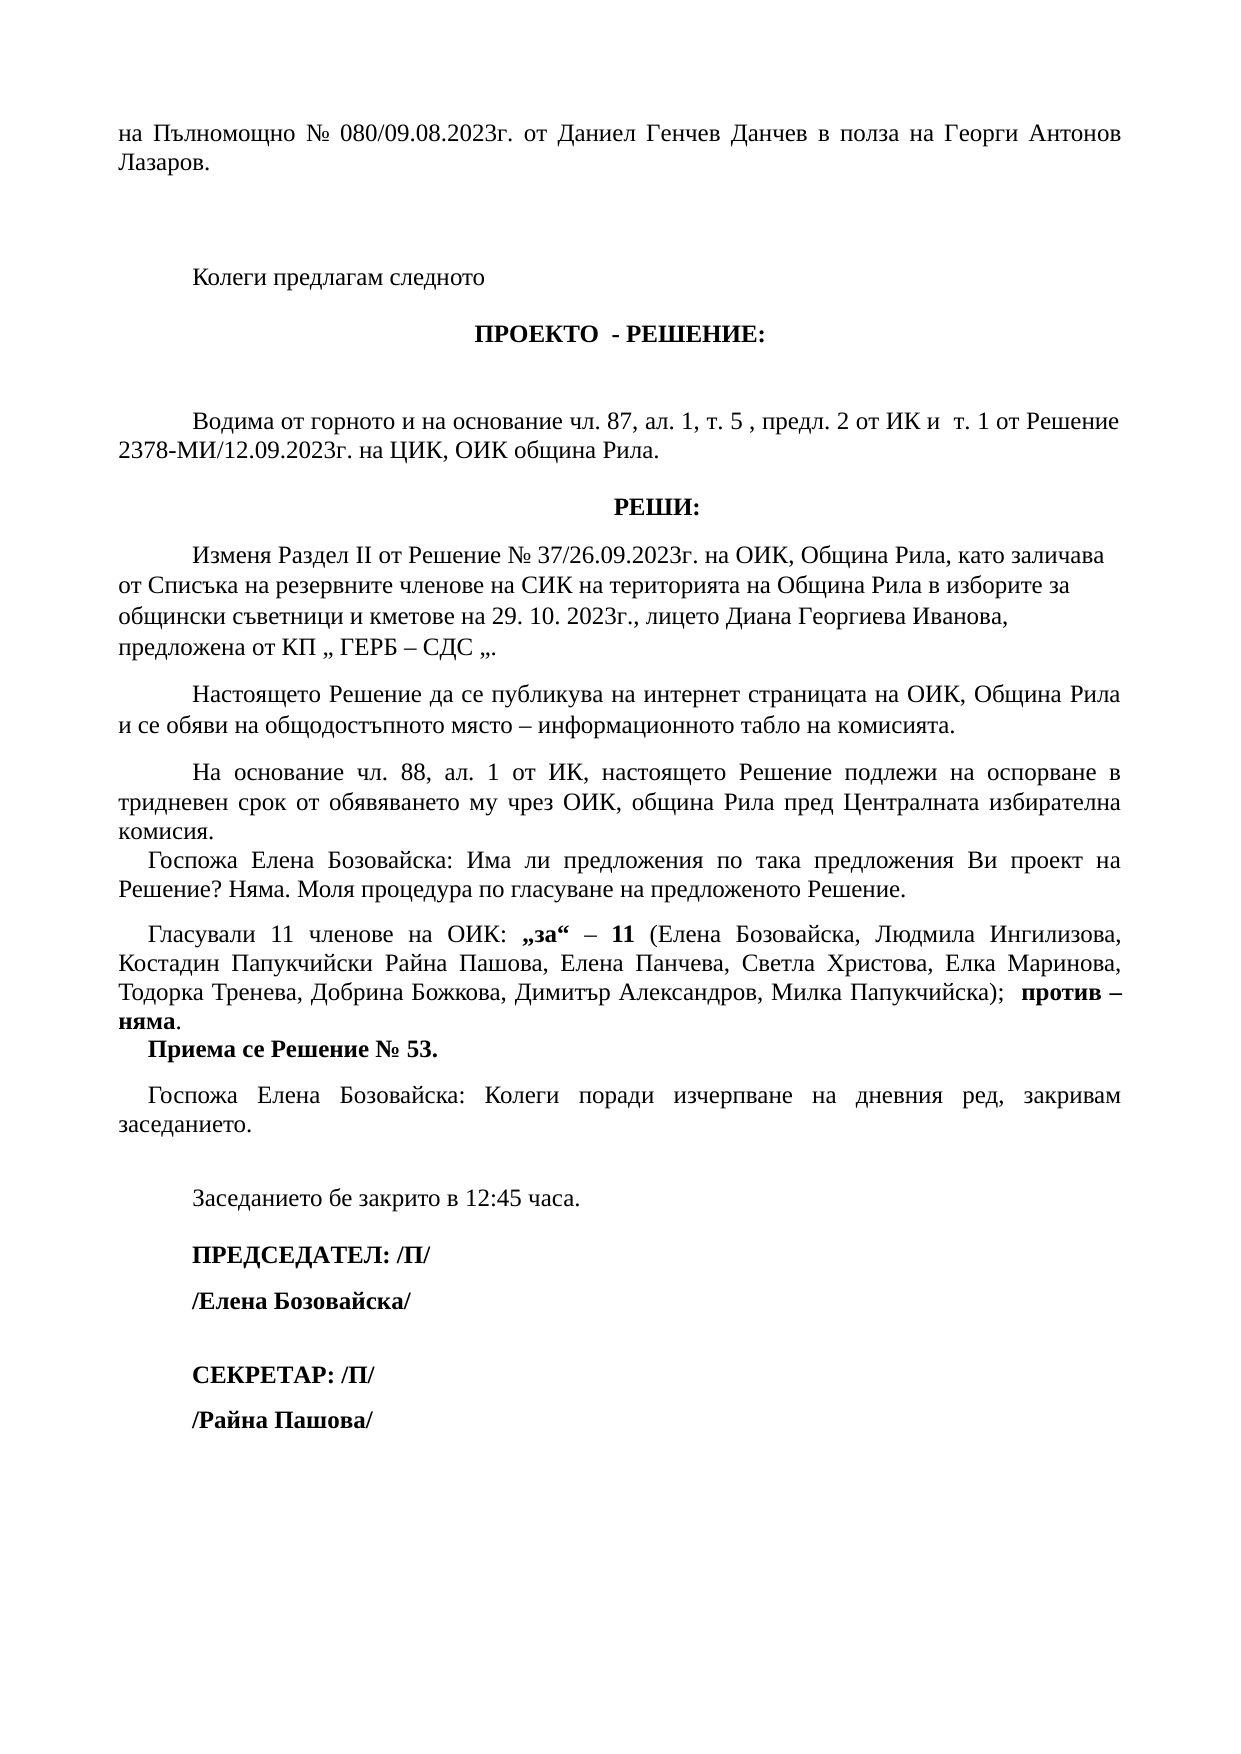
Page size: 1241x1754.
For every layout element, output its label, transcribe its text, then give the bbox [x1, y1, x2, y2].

text /Райна Пашова/ [118, 1405, 1122, 1434]
text ПРЕДСЕДАТЕЛ: /П/ [118, 1240, 1122, 1269]
text Госпожа Елена Бозовайска: Има ли предложения по така предложения Ви проект на Решение? Няма. Моля процедура по гласуване на предложеното Решение. [118, 845, 1122, 903]
text На основание чл. 88, ал. 1 от ИК, настоящето Решение подлежи на оспорване в тридневен срок от обявяването му чрез ОИК, община Рила пред Централната избирателна комисия. [118, 757, 1122, 845]
text ПРОЕКТО - РЕШЕНИЕ: [118, 319, 1122, 348]
text Колеги предлагам следното [118, 262, 1122, 291]
text РЕШИ: [118, 492, 1122, 521]
text Гласували 11 членове на ОИК: „за“ – 11 (Елена Бозовайска, Людмила Ингилизова, Костадин Папукчийски Райна Пашова, Елена Панчева, Светла Христова, Елка Маринова, Тодорка Тренева, Добрина Божкова, Димитър Александров, Милка Папукчийска); против – няма. [118, 919, 1122, 1034]
text Настоящето Решение да се публикува на интернет страницата на ОИК, Община Рила и се обяви на общодостъпното място – информационното табло на комисията. [118, 679, 1122, 739]
text /Елена Бозовайска/ [118, 1286, 1122, 1314]
text СЕКРЕТАР: /П/ [118, 1360, 1122, 1389]
text на Пълномощно № 080/09.08.2023г. от Даниел Генчев Данчев в полза на Георги Антонов Лазаров. [118, 118, 1122, 176]
text Приема се Решение № 53. [118, 1034, 1122, 1063]
text Госпожа Елена Бозовайска: Колеги поради изчерпване на дневния ред, закривам заседанието. [118, 1080, 1122, 1137]
text Заседанието бе закрито в 12:45 часа. [118, 1183, 1122, 1212]
text Изменя Раздел II от Решение № 37/26.09.2023г. на ОИК, Община Рила, като заличава от Списъка на резервните членове на СИК на територията на Община Рила в изборите за общински съветници и кметове на 29. 10. 2023г., лицето Диана Георгиева Иванова, предложена от КП „ ГЕРБ – СДС „. [118, 540, 1122, 661]
text Водима от горното и на основание чл. 87, ал. 1, т. 5 , предл. 2 от ИК и т. 1 от Решение 2378-МИ/12.09.2023г. на ЦИК, ОИК община Рила. [118, 406, 1122, 464]
